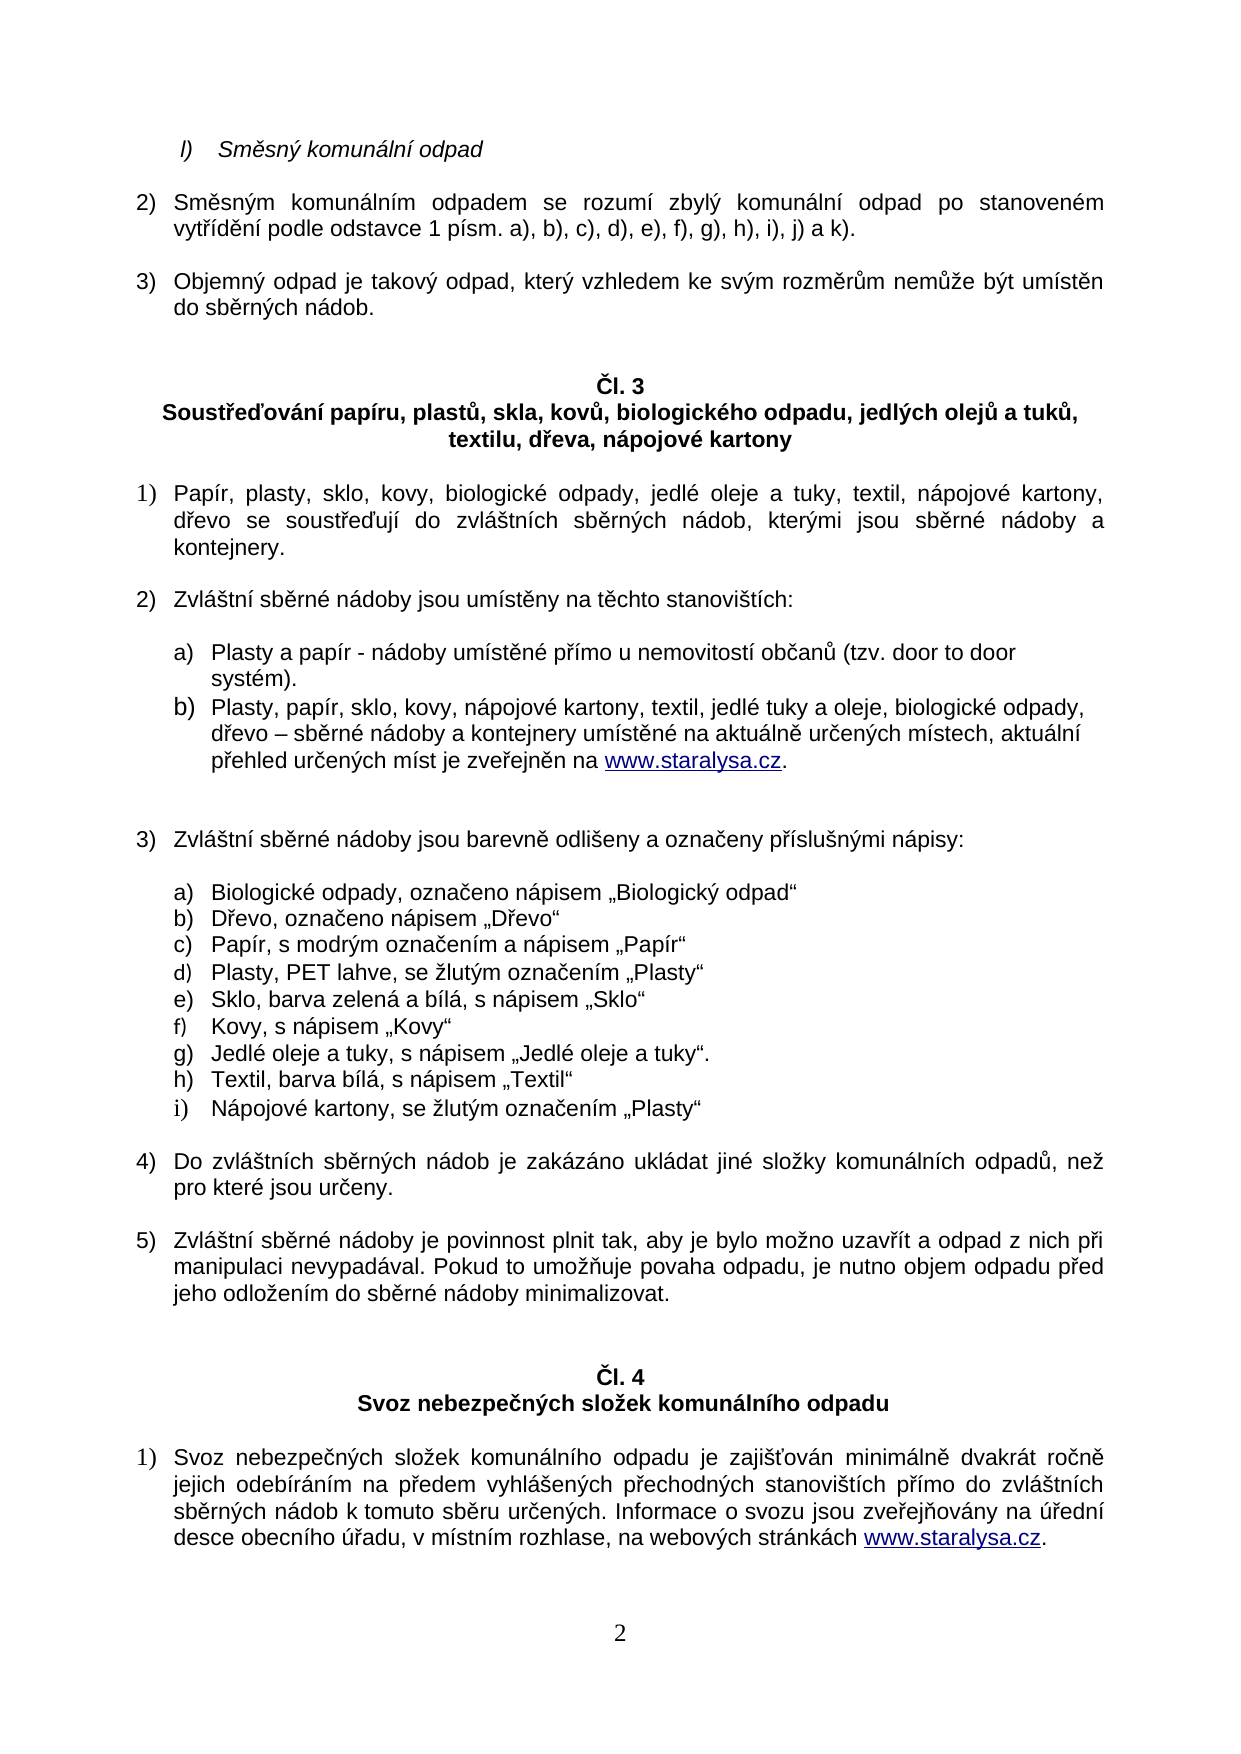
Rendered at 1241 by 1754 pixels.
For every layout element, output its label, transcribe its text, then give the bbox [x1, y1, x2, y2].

list Kovy, s nápisem „Kovy“ [173, 1012, 1104, 1040]
list Objemný odpad je takový odpad, který vzhledem ke svým rozměrům nemůže být umístěn do sběrných nádob. [136, 268, 1104, 320]
list Plasty, PET lahve, se žlutým označením „Plasty“ [173, 958, 1104, 986]
list Do zvláštních sběrných nádob je zakázáno ukládat jiné složky komunálních odpadů, než pro které jsou určeny. [136, 1148, 1104, 1201]
list Směsný komunální odpad [180, 136, 1104, 162]
list Nápojové kartony, se žlutým označením „Plasty“ [173, 1093, 1104, 1121]
subtitle Čl. 4 [136, 1363, 1104, 1390]
list Biologické odpady, označeno nápisem „Biologický odpad“ [173, 878, 1104, 905]
subtitle Soustřeďování papíru, plastů, skla, kovů, biologického odpadu, jedlých olejů a tuků, textilu, dřeva, nápojové kartony [136, 399, 1104, 452]
list Svoz nebezpečných složek komunálního odpadu je zajišťován minimálně dvakrát ročně jejich odebíráním na předem vyhlášených přechodných stanovištích přímo do zvláštních sběrných nádob k tomuto sběru určených. Informace o svozu jsou zveřejňovány na úřední desce obecního úřadu, v místním rozhlase, na webových stránkách www.staralysa.cz. [136, 1442, 1104, 1550]
list Papír, s modrým označením a nápisem „Papír“ [173, 931, 1104, 958]
list Dřevo, označeno nápisem „Dřevo“ [173, 905, 1104, 931]
list Zvláštní sběrné nádoby je povinnost plnit tak, aby je bylo možno uzavřít a odpad z nich při manipulaci nevypadával. Pokud to umožňuje povaha odpadu, je nutno objem odpadu před jeho odložením do sběrné nádoby minimalizovat. [136, 1227, 1104, 1306]
list Zvláštní sběrné nádoby jsou umístěny na těchto stanovištích: [136, 586, 1104, 613]
list Papír, plasty, sklo, kovy, biologické odpady, jedlé oleje a tuky, textil, nápojové kartony, dřevo se soustřeďují do zvláštních sběrných nádob, kterými jsou sběrné nádoby a kontejnery. [136, 478, 1104, 560]
list Plasty, papír, sklo, kovy, nápojové kartony, textil, jedlé tuky a oleje, biologické odpady, dřevo – sběrné nádoby a kontejnery umístěné na aktuálně určených místech, aktuální přehled určených míst je zveřejněn na www.staralysa.cz. [173, 692, 1104, 773]
list Sklo, barva zelená a bílá, s nápisem „Sklo“ [173, 986, 1104, 1012]
subtitle Svoz nebezpečných složek komunálního odpadu [136, 1390, 1104, 1416]
text Čl. 3 [136, 373, 1104, 399]
list Textil, barva bílá, s nápisem „Textil“ [173, 1066, 1104, 1093]
list Jedlé oleje a tuky, s nápisem „Jedlé oleje a tuky“. [173, 1040, 1104, 1066]
list Zvláštní sběrné nádoby jsou barevně odlišeny a označeny příslušnými nápisy: [136, 826, 1104, 852]
list Plasty a papír - nádoby umístěné přímo u nemovitostí občanů (tzv. door to door systém). [173, 639, 1104, 692]
list Směsným komunálním odpadem se rozumí zbylý komunální odpad po stanoveném vytřídění podle odstavce 1 písm. a), b), c), d), e), f), g), h), i), j) a k). [136, 188, 1104, 241]
